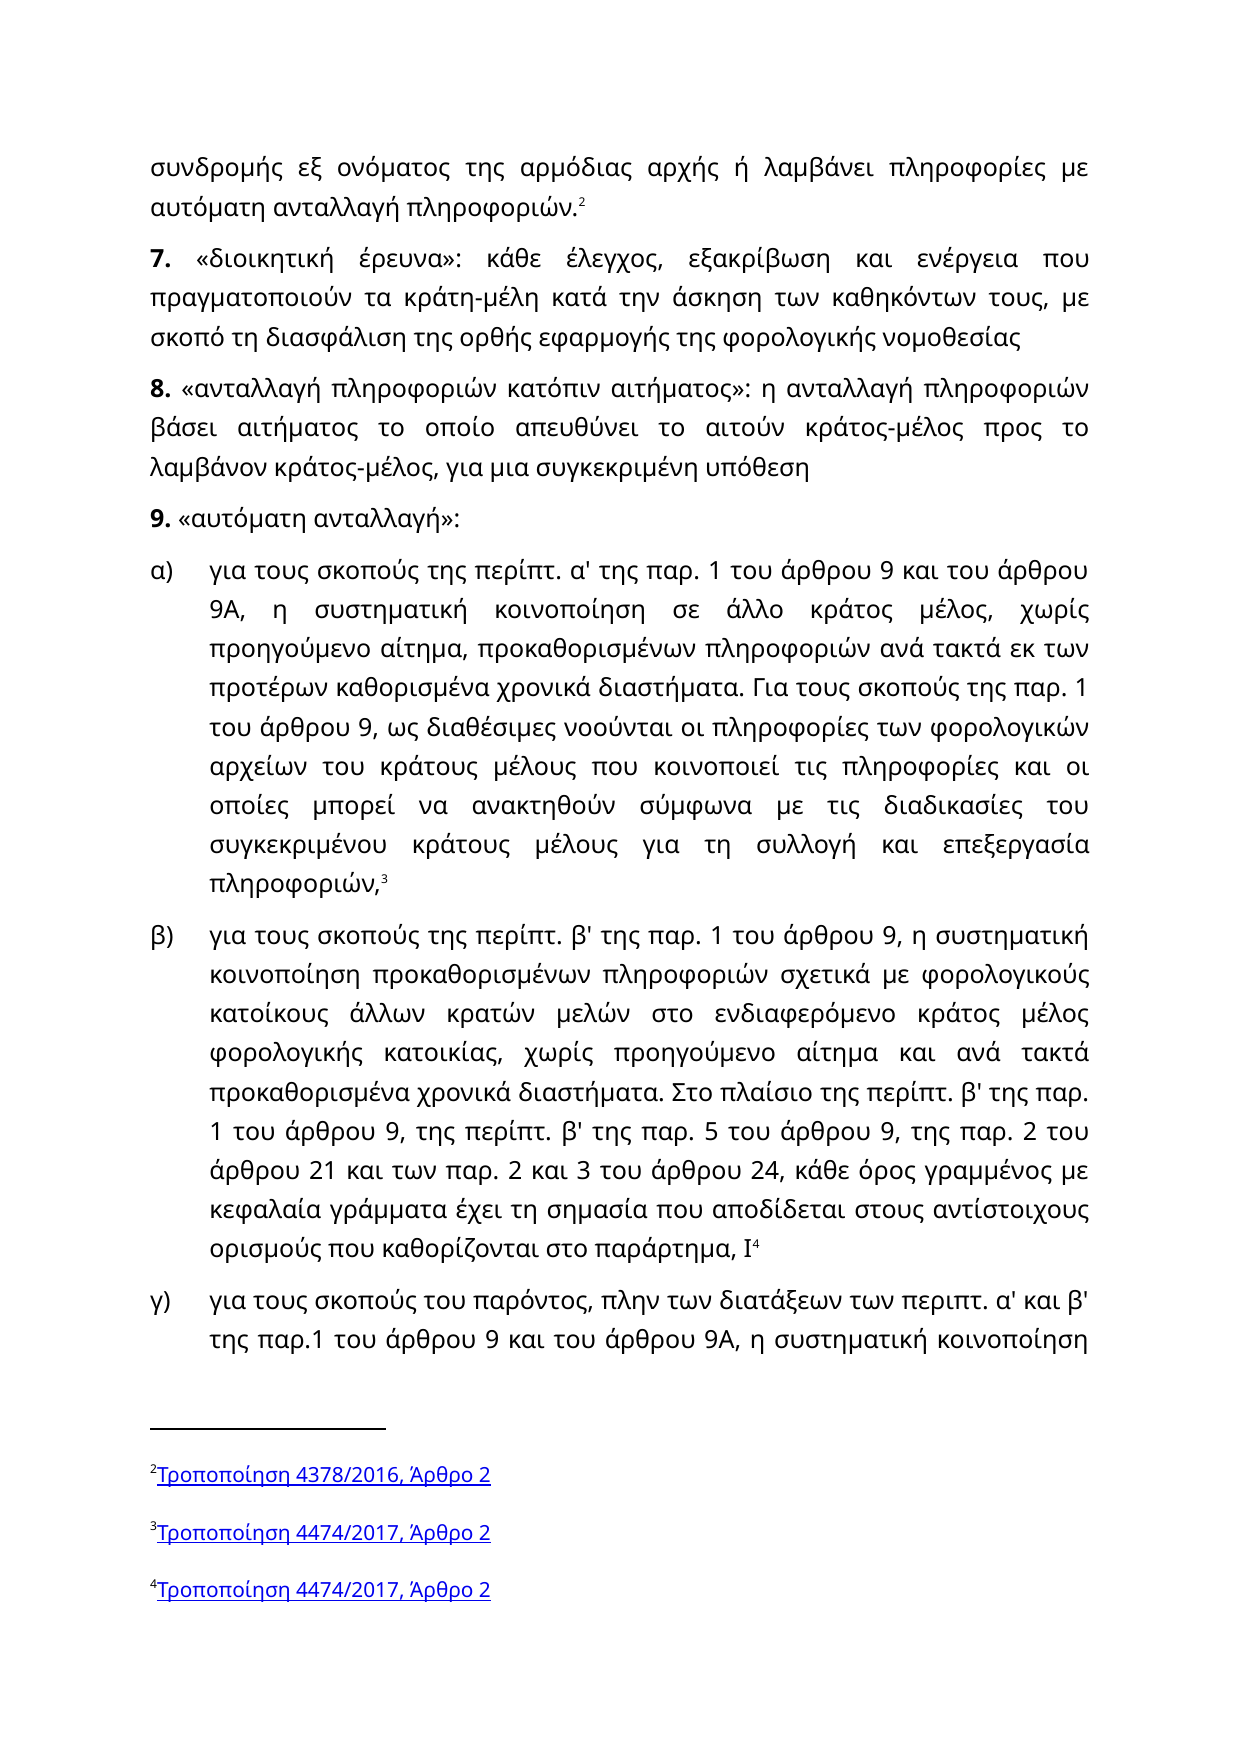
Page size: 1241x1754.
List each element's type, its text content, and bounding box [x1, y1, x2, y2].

list γ) για τους σκοπούς του παρόντος, πλην των διατάξεων των περιπτ. α' και β' της παρ.1 του άρθρου 9 και του άρθρου 9Α, η συστηματική κοινοποίηση [150, 1282, 1090, 1356]
text 9. «αυτόματη ανταλλαγή»: [150, 501, 1090, 535]
list α) για τους σκοπούς της περίπτ. α' της παρ. 1 του άρθρου 9 και του άρθρου 9Α, η συστηματική κοινοποίηση σε άλλο κράτος μέλος, χωρίς προηγούμενο αίτημα, προκαθορισμένων πληροφοριών ανά τακτά εκ των προτέρων καθορισμένα χρονικά διαστήματα. Για τους σκοπούς της παρ. 1 του άρθρου 9, ως διαθέσιμες νοούνται οι πληροφορίες των φορολογικών αρχείων του κράτους μέλους που κοινοποιεί τις πληροφορίες και οι οποίες μπορεί να ανακτηθούν σύμφωνα με τις διαδικασίες του συγκεκριμένου κράτους μέλους για τη συλλογή και επεξεργασία πληροφοριών, [150, 552, 1090, 900]
text συνδρομής εξ ονόματος της αρμόδιας αρχής ή λαμβάνει πληροφορίες με αυτόματη ανταλλαγή πληροφοριών. [150, 150, 1090, 223]
text Τροποποίηση 4474/2017, Άρθρο 2 [150, 1576, 1090, 1604]
text Τροποποίηση 4474/2017, Άρθρο 2 [150, 1518, 1090, 1546]
text Τροποποίηση 4378/2016, Άρθρο 2 [150, 1460, 1090, 1489]
list β) για τους σκοπούς της περίπτ. β' της παρ. 1 του άρθρου 9, η συστηματική κοινοποίηση προκαθορισμένων πληροφοριών σχετικά με φορολογικούς κατοίκους άλλων κρατών μελών στο ενδιαφερόμενο κράτος μέλος φορολογικής κατοικίας, χωρίς προηγούμενο αίτημα και ανά τακτά προκαθορισμένα χρονικά διαστήματα. Στο πλαίσιο της περίπτ. β' της παρ. 1 του άρθρου 9, της περίπτ. β' της παρ. 5 του άρθρου 9, της παρ. 2 του άρθρου 21 και των παρ. 2 και 3 του άρθρου 24, κάθε όρος γραμμένος με κεφαλαία γράμματα έχει τη σημασία που αποδίδεται στους αντίστοιχους ορισμούς που καθορίζονται στο παράρτημα, I [150, 917, 1090, 1265]
text 8. «ανταλλαγή πληροφοριών κατόπιν αιτήματος»: η ανταλλαγή πληροφοριών βάσει αιτήματος το οποίο απευθύνει το αιτούν κράτος-μέλος προς το λαμβάνον κράτος-μέλος, για μια συγκεκριμένη υπόθεση [150, 371, 1090, 483]
text 7. «διοικητική έρευνα»: κάθε έλεγχος, εξακρίβωση και ενέργεια που πραγματοποιούν τα κράτη-μέλη κατά την άσκηση των καθηκόντων τους, με σκοπό τη διασφάλιση της ορθής εφαρμογής της φορολογικής νομοθεσίας [150, 241, 1090, 353]
